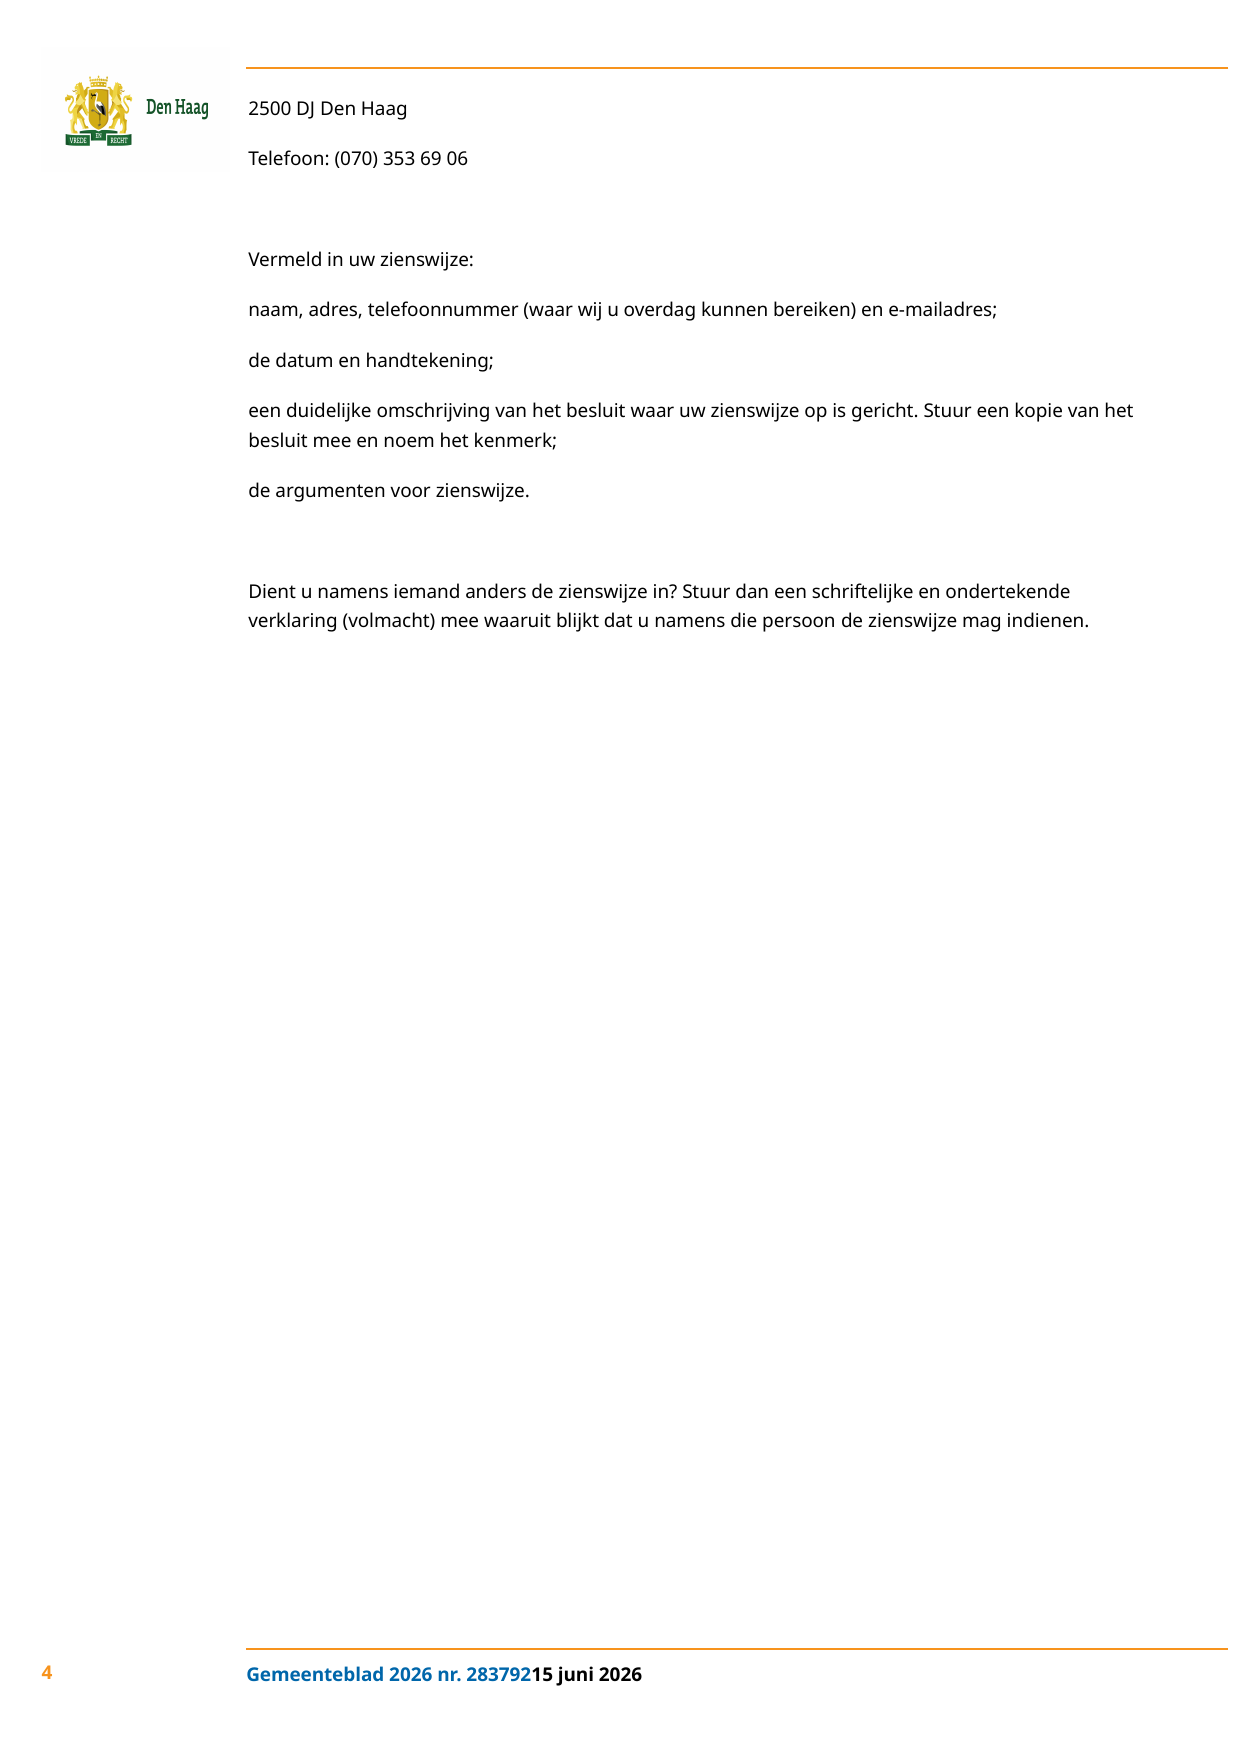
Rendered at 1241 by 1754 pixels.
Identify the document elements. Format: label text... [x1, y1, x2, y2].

text een duidelijke omschrijving van het besluit waar uw zienswijze op is gericht. Stuur een kopie van het besluit mee en noem het kenmerk; [248, 397, 1152, 453]
text Vermeld in uw zienswijze: [248, 246, 1152, 272]
text de argumenten voor zienswijze. [248, 477, 1152, 503]
text 2500 DJ Den Haag [248, 95, 1152, 121]
picture [41, 47, 231, 172]
text naam, adres, telefoonnummer (waar wij u overdag kunnen bereiken) en e-mailadres; [248, 296, 1152, 322]
text Dient u namens iemand anders de zienswijze in? Stuur dan een schriftelijke en ondertekende verklaring (volmacht) mee waaruit blijkt dat u namens die persoon de zienswijze mag indienen. [248, 578, 1152, 633]
text de datum en handtekening; [248, 347, 1152, 373]
text Telefoon: (070) 353 69 06 [248, 145, 1152, 171]
